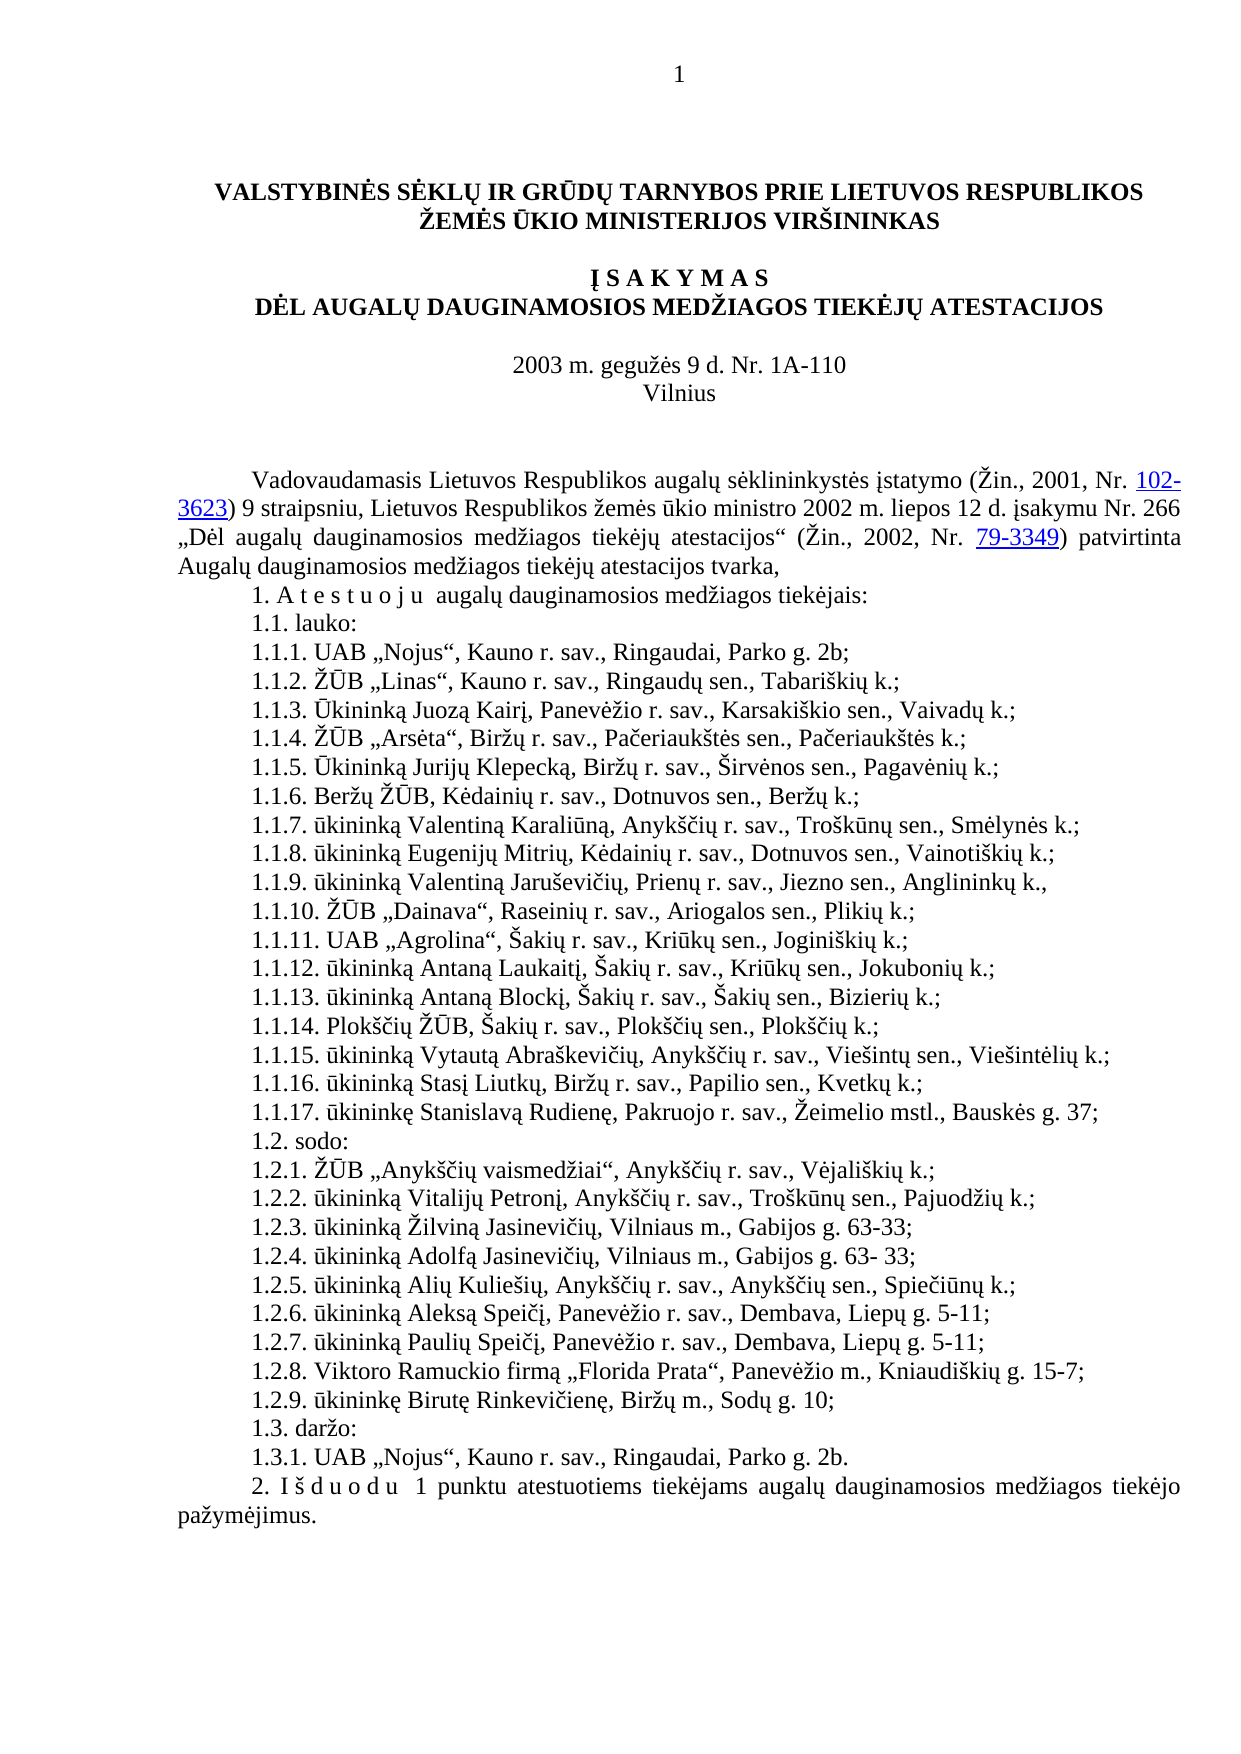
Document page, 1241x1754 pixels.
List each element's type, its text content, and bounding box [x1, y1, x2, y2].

text 1.1.9. ūkininką Valentiną Jaruševičių, Prienų r. sav., Jiezno sen., Anglininkų k., [177, 867, 1181, 896]
text 1.2.3. ūkininką Žilviną Jasinevičių, Vilniaus m., Gabijos g. 63-33; [177, 1212, 1181, 1241]
text 1.1.13. ūkininką Antaną Blockį, Šakių r. sav., Šakių sen., Bizierių k.; [177, 982, 1181, 1011]
text 1.3.1. UAB „Nojus“, Kauno r. sav., Ringaudai, Parko g. 2b. [177, 1442, 1181, 1471]
text Į S A K Y M A S [177, 263, 1181, 292]
text 1.1.4. ŽŪB „Arsėta“, Biržų r. sav., Pačeriaukštės sen., Pačeriaukštės k.; [177, 723, 1181, 752]
text 1.2.5. ūkininką Alių Kuliešių, Anykščių r. sav., Anykščių sen., Spiečiūnų k.; [177, 1270, 1181, 1298]
text DĖL AUGALŲ DAUGINAMOSIOS MEDŽIAGOS TIEKĖJŲ ATESTACIJOS [177, 292, 1181, 321]
text 1.2.6. ūkininką Aleksą Speičį, Panevėžio r. sav., Dembava, Liepų g. 5-11; [177, 1298, 1181, 1327]
text 1.1.16. ūkininką Stasį Liutkų, Biržų r. sav., Papilio sen., Kvetkų k.; [177, 1068, 1181, 1097]
text 1. Atestuoju augalų dauginamosios medžiagos tiekėjais: [177, 580, 1181, 608]
text 1.2.9. ūkininkę Birutę Rinkevičienę, Biržų m., Sodų g. 10; [177, 1385, 1181, 1413]
text 1.1.1. UAB „Nojus“, Kauno r. sav., Ringaudai, Parko g. 2b; [177, 637, 1181, 666]
text 1.1.14. Plokščių ŽŪB, Šakių r. sav., Plokščių sen., Plokščių k.; [177, 1011, 1181, 1040]
text 1.1.17. ūkininkę Stanislavą Rudienę, Pakruojo r. sav., Žeimelio mstl., Bauskės g. 37; [177, 1097, 1181, 1126]
text 1.1.10. ŽŪB „Dainava“, Raseinių r. sav., Ariogalos sen., Plikių k.; [177, 896, 1181, 925]
text Vilnius [177, 378, 1181, 407]
text 1.1.5. Ūkininką Jurijų Klepecką, Biržų r. sav., Širvėnos sen., Pagavėnių k.; [177, 752, 1181, 781]
text 1.3. daržo: [177, 1413, 1181, 1442]
text 1.2.8. Viktoro Ramuckio firmą „Florida Prata“, Panevėžio m., Kniaudiškių g. 15-7; [177, 1356, 1181, 1385]
text 1.1. lauko: [177, 608, 1181, 637]
text VALSTYBINĖS SĖKLŲ IR GRŪDŲ TARNYBOS PRIE LIETUVOS RESPUBLIKOS ŽEMĖS ŪKIO MINISTERIJOS VIRŠININKAS [177, 177, 1181, 235]
text 1.1.8. ūkininką Eugenijų Mitrių, Kėdainių r. sav., Dotnuvos sen., Vainotiškių k.; [177, 838, 1181, 867]
text 1.2.1. ŽŪB „Anykščių vaismedžiai“, Anykščių r. sav., Vėjališkių k.; [177, 1155, 1181, 1183]
text 1.2.2. ūkininką Vitalijų Petronį, Anykščių r. sav., Troškūnų sen., Pajuodžių k.; [177, 1183, 1181, 1212]
text 1.1.15. ūkininką Vytautą Abraškevičių, Anykščių r. sav., Viešintų sen., Viešintėlių k.; [177, 1040, 1181, 1068]
text 1.1.12. ūkininką Antaną Laukaitį, Šakių r. sav., Kriūkų sen., Jokubonių k.; [177, 953, 1181, 982]
text 1.1.7. ūkininką Valentiną Karaliūną, Anykščių r. sav., Troškūnų sen., Smėlynės k.; [177, 810, 1181, 838]
text 2003 m. gegužės 9 d. Nr. 1A-110 [177, 350, 1181, 378]
text 1.1.2. ŽŪB „Linas“, Kauno r. sav., Ringaudų sen., Tabariškių k.; [177, 666, 1181, 695]
text 1.1.6. Beržų ŽŪB, Kėdainių r. sav., Dotnuvos sen., Beržų k.; [177, 781, 1181, 810]
text 1.2.7. ūkininką Paulių Speičį, Panevėžio r. sav., Dembava, Liepų g. 5-11; [177, 1327, 1181, 1356]
text 2. Išduodu 1 punktu atestuotiems tiekėjams augalų dauginamosios medžiagos tiekėjo pažymėjimus. [177, 1471, 1181, 1528]
text 1.1.11. UAB „Agrolina“, Šakių r. sav., Kriūkų sen., Joginiškių k.; [177, 925, 1181, 953]
text Vadovaudamasis Lietuvos Respublikos augalų sėklininkystės įstatymo (Žin., 2001, Nr. 102-3623) 9 straipsniu, Lietuvos Respublikos žemės ūkio ministro 2002 m. liepos 12 d. įsakymu Nr. 266 „Dėl augalų dauginamosios medžiagos tiekėjų atestacijos“ (Žin., 2002, Nr. 79-3349) patvirtinta Augalų dauginamosios medžiagos tiekėjų atestacijos tvarka, [177, 465, 1181, 580]
text 1.2. sodo: [177, 1126, 1181, 1155]
text 1.2.4. ūkininką Adolfą Jasinevičių, Vilniaus m., Gabijos g. 63- 33; [177, 1241, 1181, 1270]
text 1.1.3. Ūkininką Juozą Kairį, Panevėžio r. sav., Karsakiškio sen., Vaivadų k.; [177, 695, 1181, 723]
